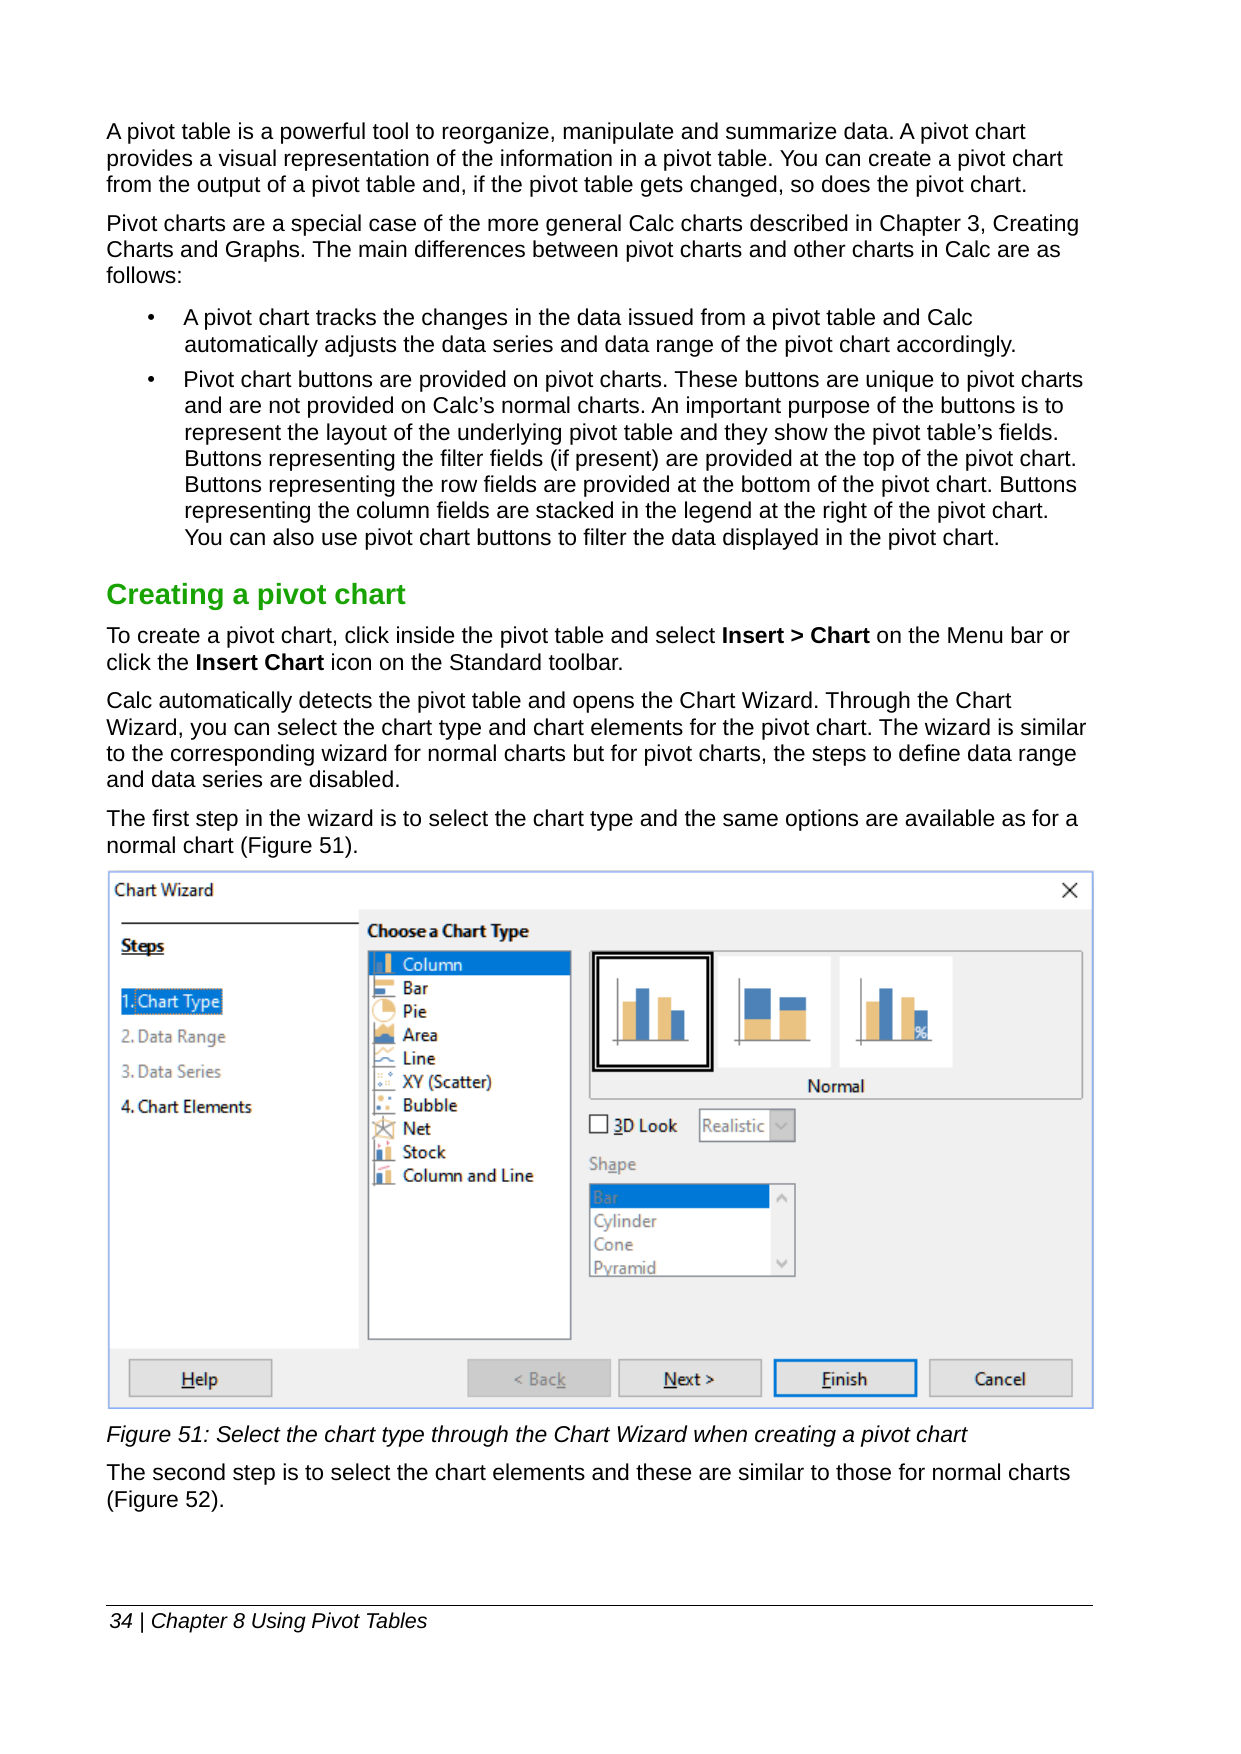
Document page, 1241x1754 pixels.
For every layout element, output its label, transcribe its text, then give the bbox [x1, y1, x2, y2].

text The first step in the wizard is to select the chart type and the same options are available as for a normal chart (Figure 51). [106, 805, 1093, 858]
text Calc automatically detects the pivot table and opens the Chart Wizard. Through the Chart Wizard, you can select the chart type and chart elements for the pivot chart. The wizard is similar to the corresponding wizard for normal charts but for pivot charts, the steps to define data range and data series are disabled. [106, 687, 1093, 793]
text The second step is to select the chart elements and these are similar to those for normal charts (Figure 52). [106, 1459, 1093, 1512]
list A pivot chart tracks the changes in the data issued from a pivot table and Calc automatically adjusts the data series and data range of the pivot chart accordingly. [144, 301, 1093, 357]
text Pivot charts are a special case of the more general Calc charts described in Chapter 3, Creating Charts and Graphs. The main differences between pivot charts and other charts in Calc are as follows: [106, 210, 1093, 289]
text A pivot table is a powerful tool to reorganize, manipulate and summarize data. A pivot chart provides a visual representation of the information in a pivot table. You can create a pivot chart from the output of a pivot table and, if the pivot table gets changed, so does the pivot chart. [106, 118, 1093, 197]
text To create a pivot chart, click inside the pivot table and select Insert > Chart on the Menu bar or click the Insert Chart icon on the Standard toolbar. [106, 622, 1093, 675]
list Pivot chart buttons are provided on pivot charts. These buttons are unique to pivot charts and are not provided on Calc’s normal charts. An important purpose of the buttons is to represent the layout of the underlying pivot table and they show the pivot table’s fields. Buttons representing the filter fields (if present) are provided at the top of the pivot chart. Buttons representing the row fields are provided at the bottom of the pivot chart. Buttons representing the column fields are stacked in the legend at the right of the pivot chart. You can also use pivot chart buttons to filter the data displayed in the pivot chart. [144, 363, 1093, 553]
text Figure 51: Select the chart type through the Chart Wizard when creating a pivot chart [106, 1421, 1096, 1447]
subtitle Creating a pivot chart [106, 577, 1093, 610]
picture [107, 870, 1094, 1409]
